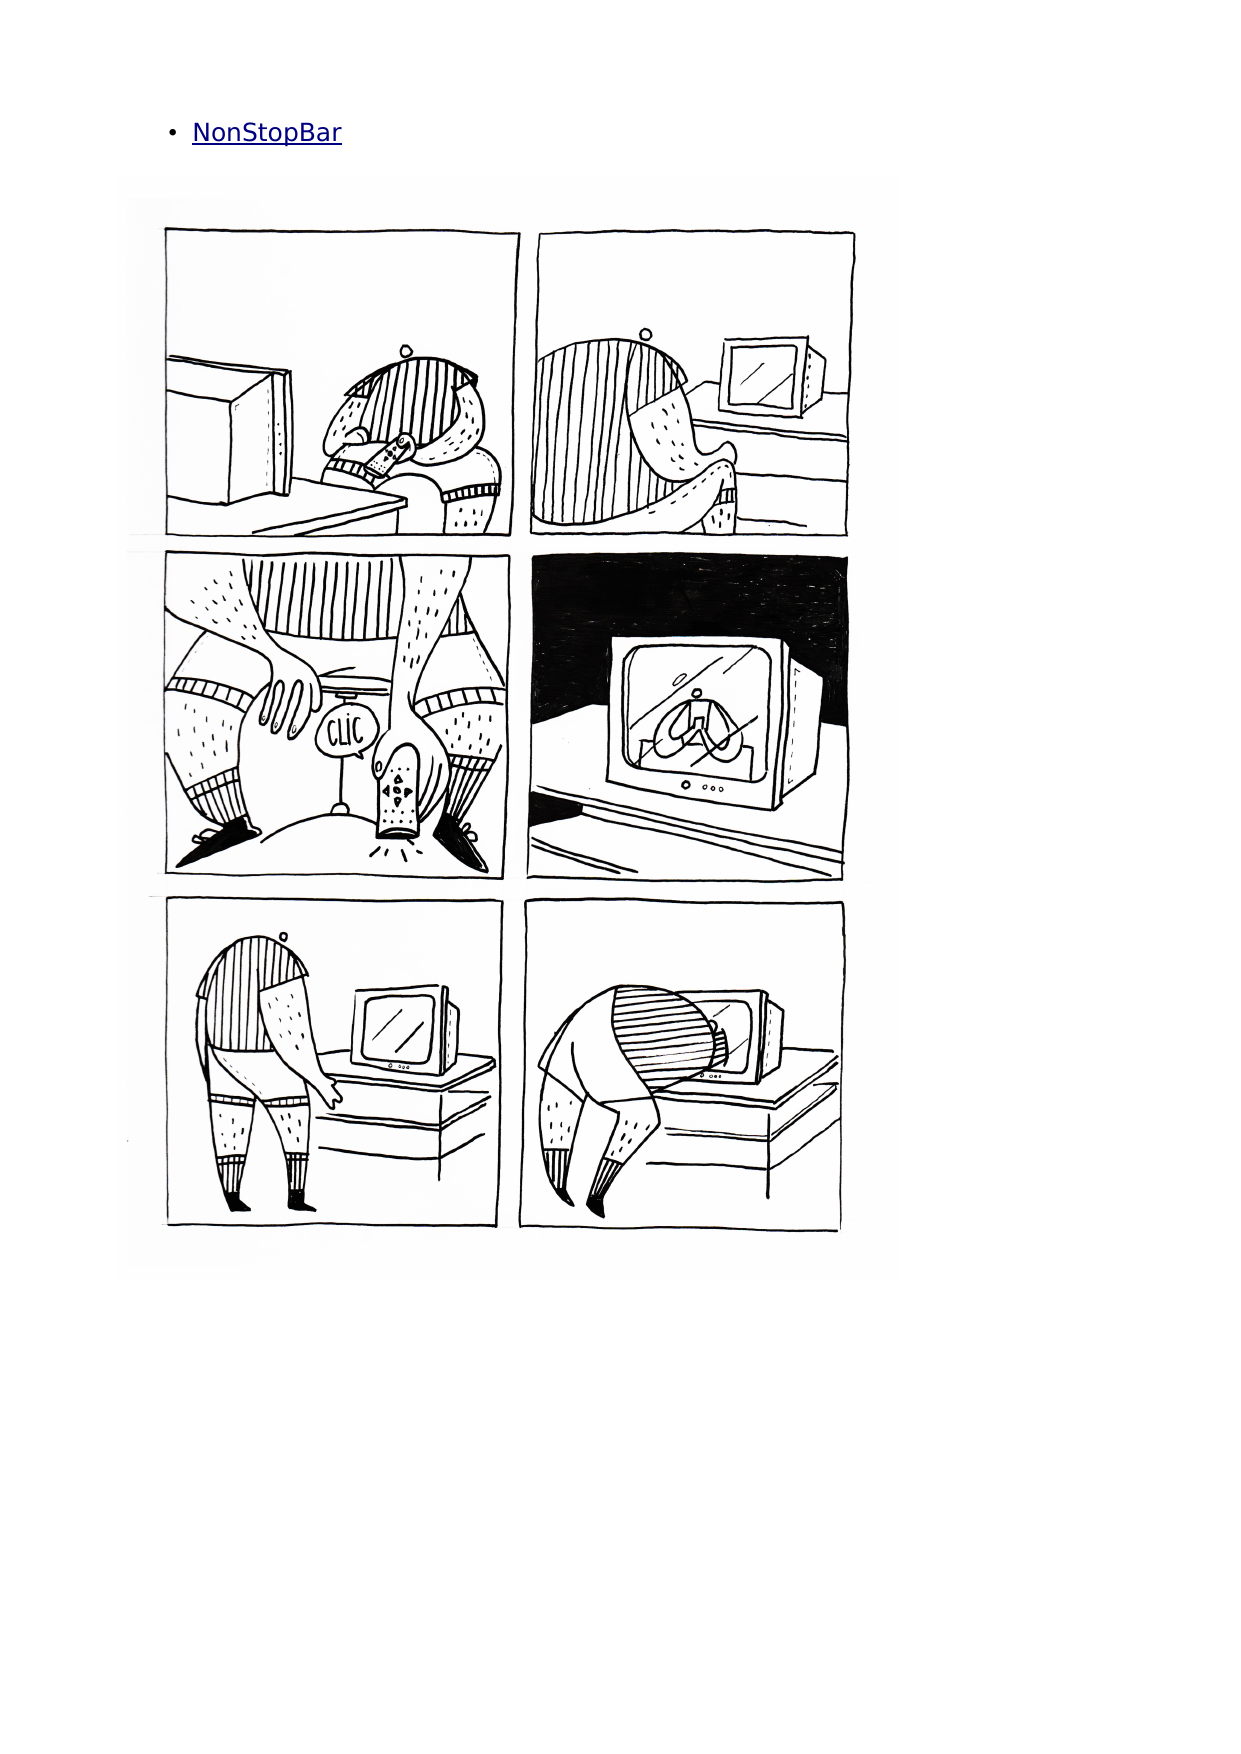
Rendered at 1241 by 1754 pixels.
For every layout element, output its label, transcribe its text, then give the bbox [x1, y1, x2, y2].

list NonStopBar [177, 118, 1122, 147]
picture [118, 176, 900, 1282]
